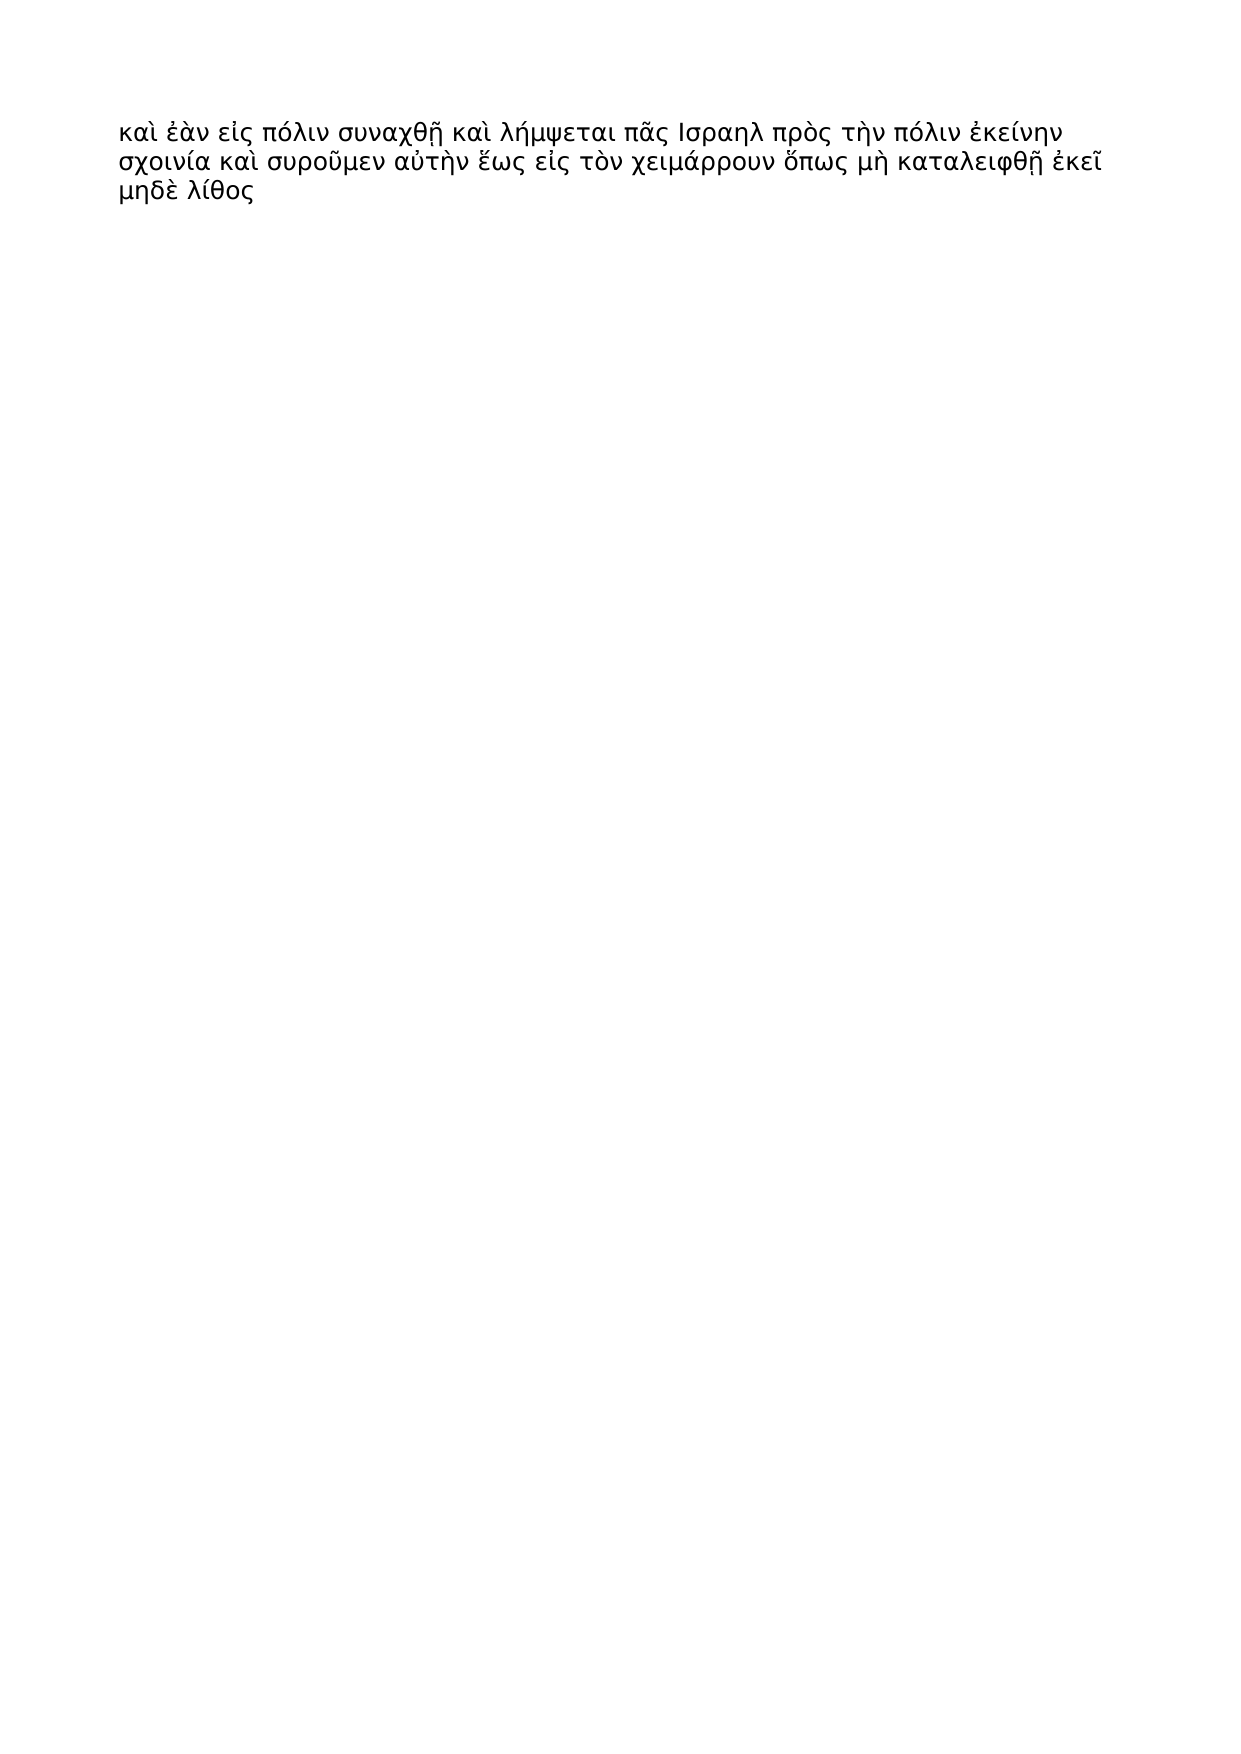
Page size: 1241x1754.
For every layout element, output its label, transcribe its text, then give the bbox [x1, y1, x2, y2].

text καὶ ἐὰν εἰς πόλιν συναχθῇ καὶ λήμψεται πᾶς Ισραηλ πρὸς τὴν πόλιν ἐκείνην σχοινία καὶ συροῦμεν αὐτὴν ἕως εἰς τὸν χειμάρρουν ὅπως μὴ καταλειφθῇ ἐκεῖ μηδὲ λίθος [118, 118, 1122, 206]
